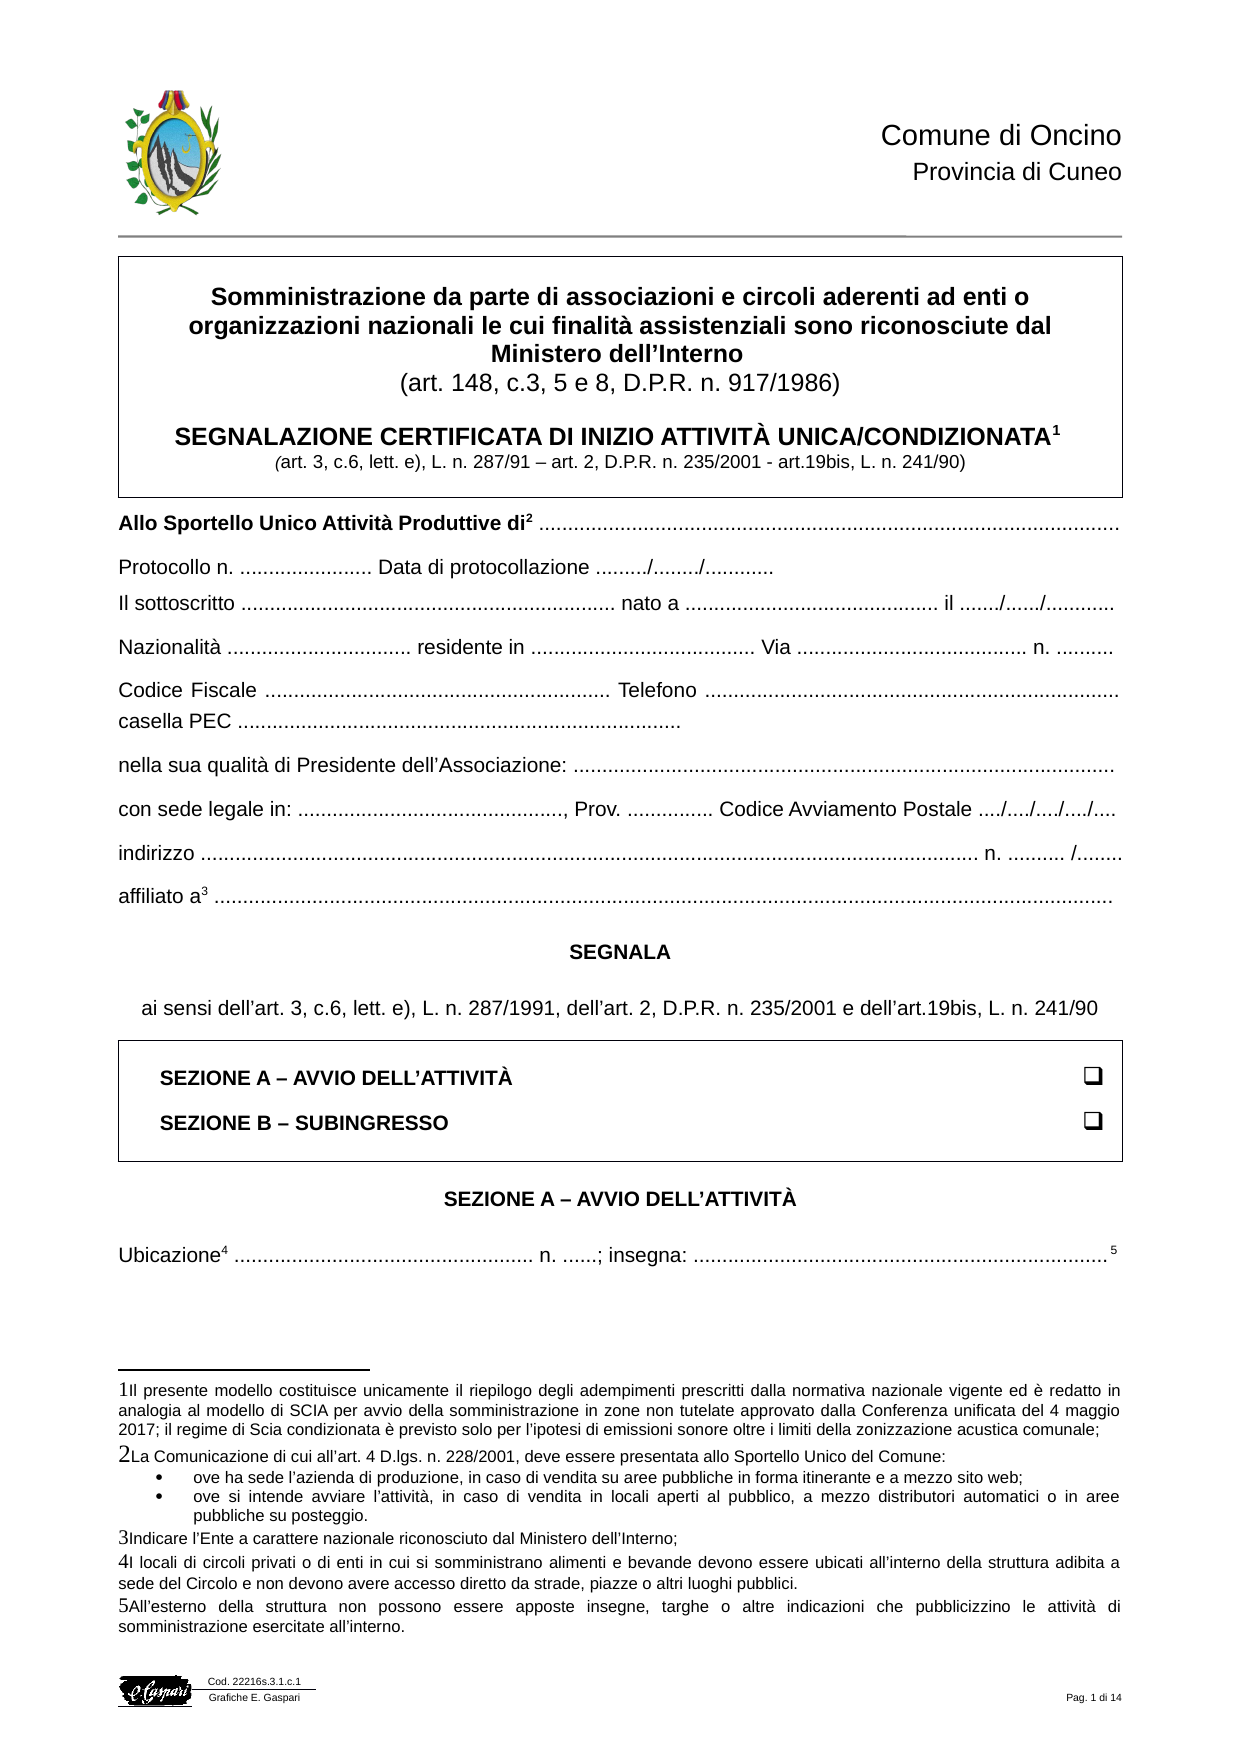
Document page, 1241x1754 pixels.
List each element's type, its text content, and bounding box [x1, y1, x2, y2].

text Allo Sportello Unico Attività Produttive di [118, 511, 1122, 535]
text indirizzo ....................................................................................................................................... n. .......... /........ [118, 840, 1128, 864]
picture [122, 87, 224, 219]
text Ubicazione .................................................... n. ......; insegna: ........................................................................ [118, 1243, 1122, 1267]
text Provincia di Cuneo [224, 157, 1122, 185]
text Comune di Oncino [224, 118, 1122, 152]
text Nazionalità ................................ residente in ....................................... Via ........................................ n. .......... [118, 634, 1122, 658]
text Codice Fiscale ............................................................ Telefono ........................................................................ casella PEC ............................................................................. [118, 678, 1122, 733]
list ove ha sede l’azienda di produzione, in caso di vendita su aree pubbliche in forma itinerante e a mezzo sito web; [156, 1468, 1122, 1487]
text ai sensi dell’art. 3, c.6, lett. e), L. n. 287/1991, dell’art. 2, D.P.R. n. 235/2001 e dell’art.19bis, L. n. 241/90 [118, 996, 1122, 1020]
text con sede legale in: .............................................., Prov. ............... Codice Avviamento Postale ..../..../..../..../.... [118, 797, 1122, 821]
text SEGNALA [118, 940, 1122, 964]
text SEZIONE A – AVVIO DELL’ATTIVITÀ [118, 1187, 1122, 1211]
text Il sottoscritto ................................................................. nato a ............................................ il ......./....../............ [118, 591, 1122, 615]
table_header Somministrazione da parte di associazioni e circoli aderenti ad enti o organizzazioni nazionali le cui finalità assistenziali sono riconosciute dal Ministero dell’Interno (art. 148, c.3, 5 e 8, D.P.R. n. 917/1986) SEGNALAZIONE CERTIFICATA DI INIZIO ATTIVITÀ UNICA/CONDIZIONATA (art. 3, c.6, lett. e), L. n. 287/91 – art. 2, D.P.R. n. 235/2001 - art.19bis, L. n. 241/90) [119, 257, 1122, 497]
text Protocollo n. ....................... Data di protocollazione ........./......../............ [118, 554, 1122, 578]
text La Comunicazione di cui all’art. 4 D.lgs. n. 228/2001, deve essere presentata allo Sportello Unico del Comune: [118, 1439, 1122, 1468]
text All’esterno della struttura non possono essere apposte insegne, targhe o altre indicazioni che pubblicizzino le attività di somministrazione esercitate all’interno. [118, 1593, 1122, 1636]
text affiliato a ............................................................................................................................................................ [118, 884, 1122, 908]
picture [118, 1674, 192, 1706]
text I locali di circoli privati o di enti in cui si somministrano alimenti e bevande devono essere ubicati all’interno della struttura adibita a sede del Circolo e non devono avere accesso diretto da strade, piazze o altri luoghi pubblici. [118, 1549, 1122, 1593]
text Indicare l’Ente a carattere nazionale riconosciuto dal Ministero dell’Interno; [118, 1525, 1122, 1549]
table_header SEZIONE A – AVVIO DELL’ATTIVITÀ  SEZIONE B – SUBINGRESSO  [119, 1041, 1122, 1161]
text nella sua qualità di Presidente dell’Associazione: .............................................................................................. [118, 753, 1122, 777]
list ove si intende avviare l’attività, in caso di vendita in locali aperti al pubblico, a mezzo distributori automatici o in aree pubbliche su posteggio. [156, 1487, 1122, 1525]
